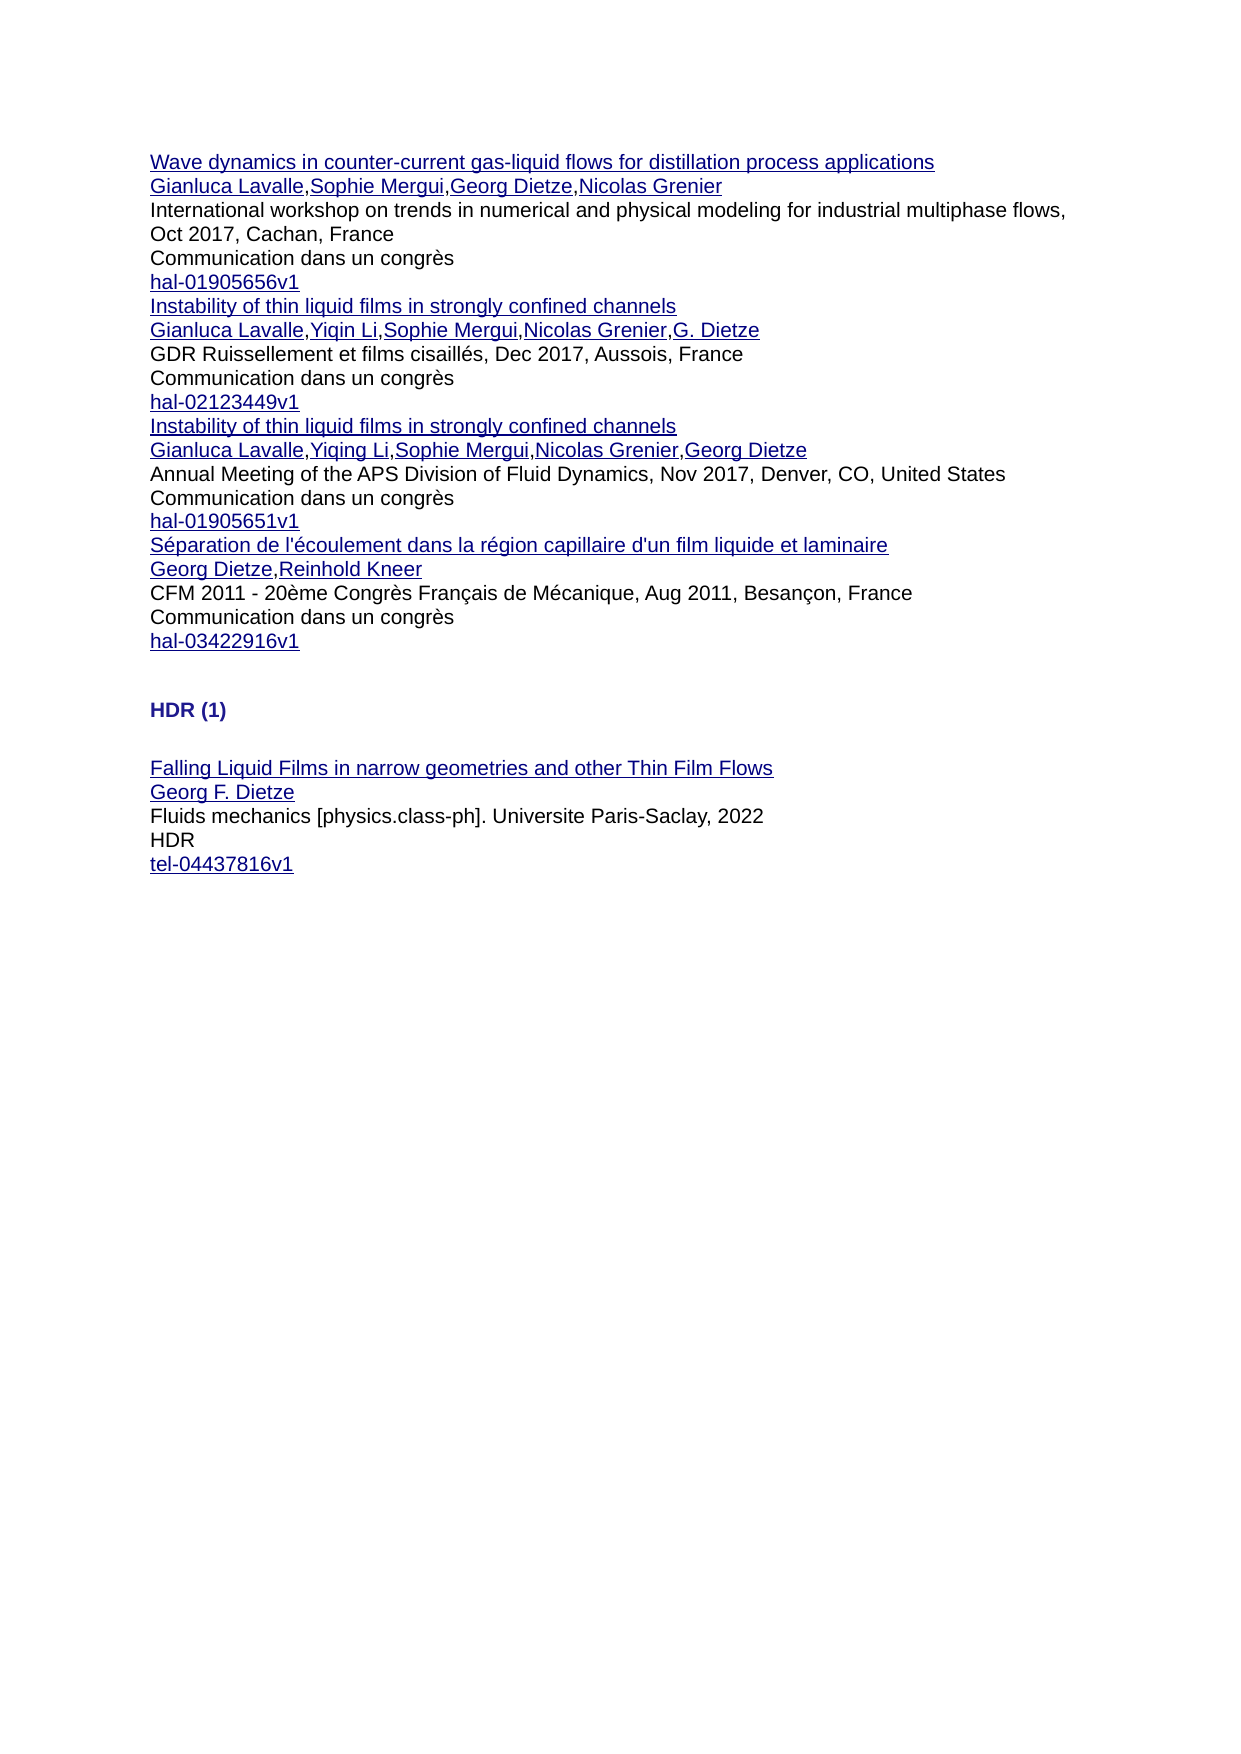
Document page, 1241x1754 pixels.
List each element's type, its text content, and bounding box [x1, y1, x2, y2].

table_header Falling Liquid Films in narrow geometries and other Thin Film Flows Georg F. Dietze Fluids mechanics [physics.class-ph]. Universite Paris-Saclay, 2022 HDR tel-04437816v1 [150, 756, 1090, 876]
table_cell Wave dynamics in counter-current gas-liquid flows for distillation process applications Gianluca Lavalle,Sophie Mergui,Georg Dietze,Nicolas Grenier International workshop on trends in numerical and physical modeling for industrial multiphase flows, Oct 2017, Cachan, France Communication dans un congrès hal-01905656v1 [150, 150, 1090, 294]
subtitle HDR (1) [150, 698, 1090, 722]
table_cell Instability of thin liquid films in strongly confined channels Gianluca Lavalle,Yiqin Li,Sophie Mergui,Nicolas Grenier,G. Dietze GDR Ruissellement et films cisaillés, Dec 2017, Aussois, France Communication dans un congrès hal-02123449v1 [150, 294, 1090, 413]
table_cell Séparation de l'écoulement dans la région capillaire d'un film liquide et laminaire Georg Dietze,Reinhold Kneer CFM 2011 - 20ème Congrès Français de Mécanique, Aug 2011, Besançon, France Communication dans un congrès hal-03422916v1 [150, 533, 1090, 653]
table_cell Instability of thin liquid films in strongly confined channels Gianluca Lavalle,Yiqing Li,Sophie Mergui,Nicolas Grenier,Georg Dietze Annual Meeting of the APS Division of Fluid Dynamics, Nov 2017, Denver, CO, United States Communication dans un congrès hal-01905651v1 [150, 414, 1090, 533]
